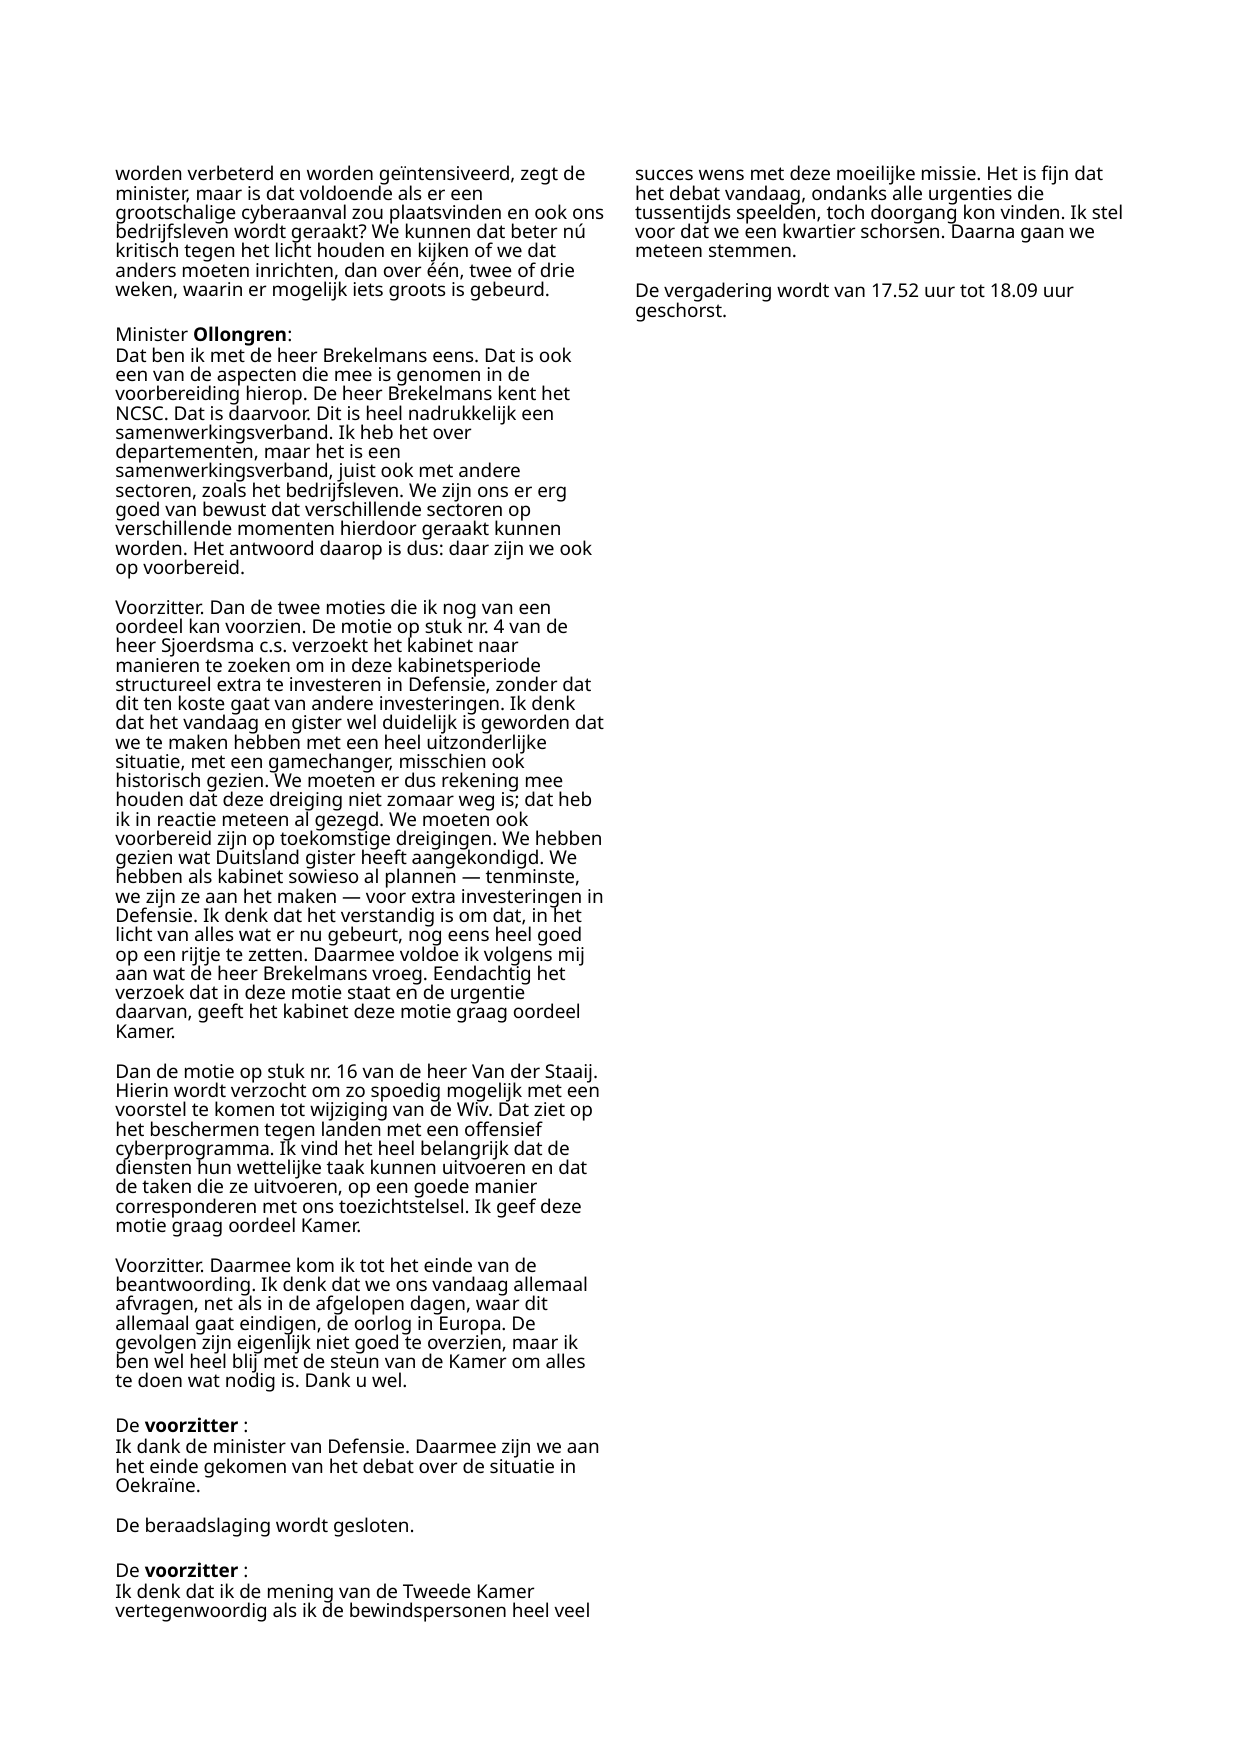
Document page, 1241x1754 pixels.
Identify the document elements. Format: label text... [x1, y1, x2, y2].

text Minister Ollongren: [115, 321, 605, 347]
text Ik denk dat ik de mening van de Tweede Kamer vertegenwoordig als ik de bewindspersonen heel veel [115, 1583, 605, 1621]
text succes wens met deze moeilijke missie. Het is fijn dat het debat vandaag, ondanks alle urgenties die tussentijds speelden, toch doorgang kon vinden. Ik stel voor dat we een kwartier schorsen. Daarna gaan we meteen stemmen. [635, 165, 1125, 262]
text De voorzitter : [115, 1413, 605, 1438]
text Dan de motie op stuk nr. 16 van de heer Van der Staaij. Hierin wordt verzocht om zo spoedig mogelijk met een voorstel te komen tot wijziging van de Wiv. Dat ziet op het beschermen tegen landen met een offensief cyberprogramma. Ik vind het heel belangrijk dat de diensten hun wettelijke taak kunnen uitvoeren en dat de taken die ze uitvoeren, op een goede manier corresponderen met ons toezichtstelsel. Ik geef deze motie graag oordeel Kamer. [115, 1063, 605, 1236]
text De vergadering wordt van 17.52 uur tot 18.09 uur geschorst. [635, 282, 1125, 321]
text Voorzitter. Dan de twee moties die ik nog van een oordeel kan voorzien. De motie op stuk nr. 4 van de heer Sjoerdsma c.s. verzoekt het kabinet naar manieren te zoeken om in deze kabinetsperiode structureel extra te investeren in Defensie, zonder dat dit ten koste gaat van andere investeringen. Ik denk dat het vandaag en gister wel duidelijk is geworden dat we te maken hebben met een heel uitzonderlijke situatie, met een gamechanger, misschien ook historisch gezien. We moeten er dus rekening mee houden dat deze dreiging niet zomaar weg is; dat heb ik in reactie meteen al gezegd. We moeten ook voorbereid zijn op toekomstige dreigingen. We hebben gezien wat Duitsland gister heeft aangekondigd. We hebben als kabinet sowieso al plannen — tenminste, we zijn ze aan het maken — voor extra investeringen in Defensie. Ik denk dat het verstandig is om dat, in het licht van alles wat er nu gebeurt, nog eens heel goed op een rijtje te zetten. Daarmee voldoe ik volgens mij aan wat de heer Brekelmans vroeg. Eendachtig het verzoek dat in deze motie staat en de urgentie daarvan, geeft het kabinet deze motie graag oordeel Kamer. [115, 599, 605, 1042]
text De voorzitter : [115, 1557, 605, 1583]
text Ik dank de minister van Defensie. Daarmee zijn we aan het einde gekomen van het debat over de situatie in Oekraïne. [115, 1438, 605, 1496]
text Dat ben ik met de heer Brekelmans eens. Dat is ook een van de aspecten die mee is genomen in de voorbereiding hierop. De heer Brekelmans kent het NCSC. Dat is daarvoor. Dit is heel nadrukkelijk een samenwerkingsverband. Ik heb het over departementen, maar het is een samenwerkingsverband, juist ook met andere sectoren, zoals het bedrijfsleven. We zijn ons er erg goed van bewust dat verschillende sectoren op verschillende momenten hierdoor geraakt kunnen worden. Het antwoord daarop is dus: daar zijn we ook op voorbereid. [115, 347, 605, 578]
text De beraadslaging wordt gesloten. [115, 1517, 605, 1536]
text Voorzitter. Daarmee kom ik tot het einde van de beantwoording. Ik denk dat we ons vandaag allemaal afvragen, net als in de afgelopen dagen, waar dit allemaal gaat eindigen, de oorlog in Europa. De gevolgen zijn eigenlijk niet goed te overzien, maar ik ben wel heel blij met de steun van de Kamer om alles te doen wat nodig is. Dank u wel. [115, 1257, 605, 1392]
text worden verbeterd en worden geïntensiveerd, zegt de minister, maar is dat voldoende als er een grootschalige cyberaanval zou plaatsvinden en ook ons bedrijfsleven wordt geraakt? We kunnen dat beter nú kritisch tegen het licht houden en kijken of we dat anders moeten inrichten, dan over één, twee of drie weken, waarin er mogelijk iets groots is gebeurd. [115, 165, 605, 300]
